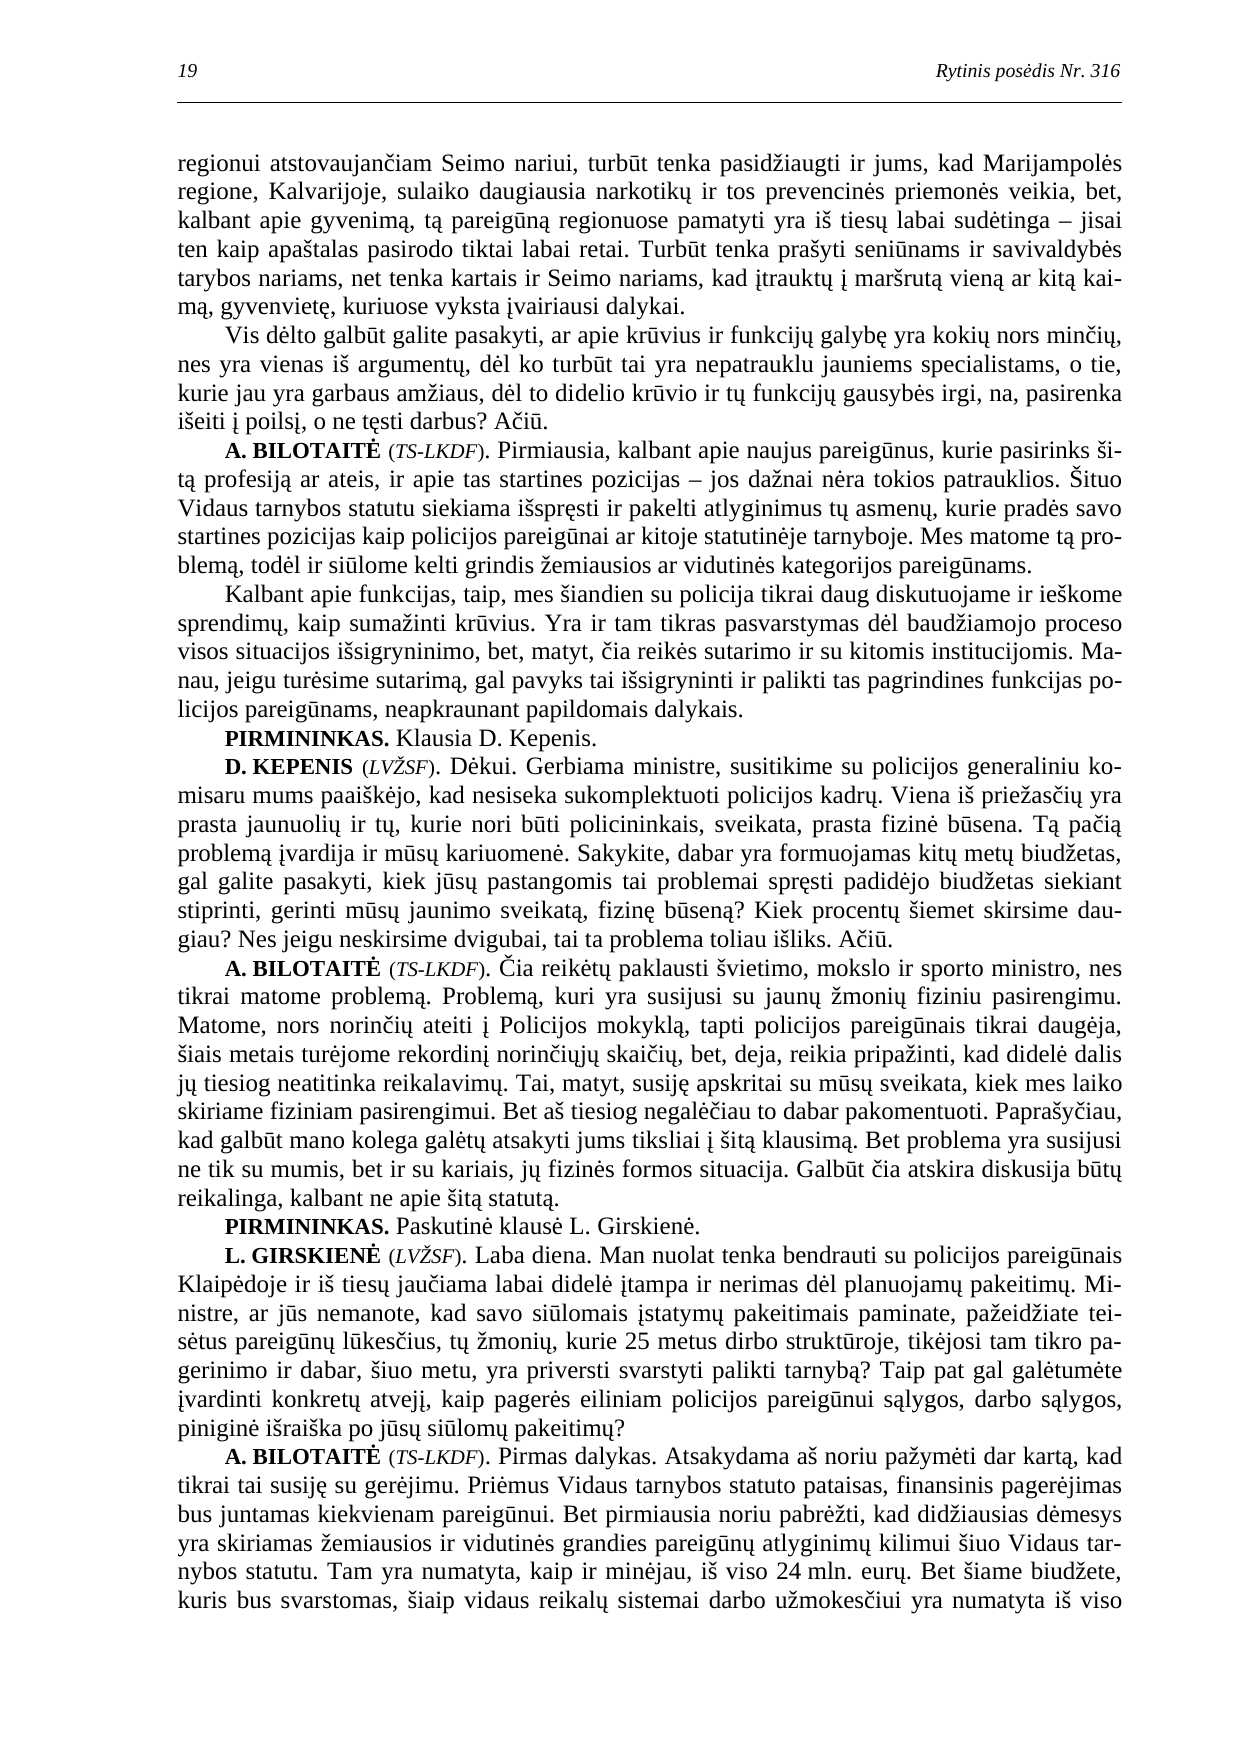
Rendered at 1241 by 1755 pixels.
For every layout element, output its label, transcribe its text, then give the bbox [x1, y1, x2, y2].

text A. BILOTAITĖ (TS-LKDF). Pir­miau­sia, kal­bant apie nau­jus pa­rei­gū­nus, ku­rie pa­si­rinks ši­tą pro­fe­si­ją ar at­eis, ir apie tas star­ti­nes po­zi­ci­jas – jos daž­nai nė­ra to­kios pa­trauk­lios. Ši­tuo Vi­daus tar­ny­bos sta­tu­tu sie­kia­ma iš­spręs­ti ir pa­kel­ti at­ly­gi­ni­mus tų as­me­nų, ku­rie pra­dės sa­vo star­ti­nes po­zi­ci­jas kaip po­li­ci­jos pa­rei­gū­nai ar ki­to­je sta­tu­ti­nė­je tar­ny­bo­je. Mes ma­to­me tą pro­ble­mą, to­dėl ir siū­lo­me kel­ti grin­dis že­miau­sios ar vi­du­ti­nės ka­te­go­ri­jos pa­rei­gū­nams. [177, 435, 1122, 579]
text re­gio­nui at­sto­vau­jan­čiam Sei­mo na­riui, tur­būt ten­ka pa­si­džiaug­ti ir jums, kad Ma­ri­jam­po­lės re­gio­ne, Kal­va­ri­jo­je, su­lai­ko dau­giau­sia nar­ko­ti­kų ir tos pre­ven­ci­nės prie­mo­nės vei­kia, bet, kal­bant apie gy­ve­ni­mą, tą pa­rei­gū­ną re­gio­nuo­se pa­ma­ty­ti yra iš tie­sų la­bai su­dė­tin­ga – ji­sai ten kaip apaš­ta­las pa­si­ro­do tik­tai la­bai re­tai. Tur­būt ten­ka pra­šy­ti se­niū­nams ir sa­vi­val­dy­bės ta­ry­bos na­riams, net ten­ka kar­tais ir Sei­mo na­riams, kad įtrauk­tų į marš­ru­tą vie­ną ar ki­tą kai­mą, gy­ven­vie­tę, ku­riuo­se vyks­ta įvai­riau­si da­ly­kai. [177, 148, 1122, 320]
text A. BILOTAITĖ (TS-LKDF). Pir­mas da­ly­kas. At­sa­ky­da­ma aš no­riu pa­žy­mė­ti dar kar­tą, kad tik­rai tai su­si­ję su ge­rė­ji­mu. Pri­ėmus Vi­daus tar­ny­bos sta­tu­to pa­tai­sas, fi­nan­si­nis pa­ge­rė­ji­mas bus jun­ta­mas kiek­vie­nam pa­rei­gū­nui. Bet pir­miau­sia no­riu pa­brėž­ti, kad di­džiau­sias dė­me­sys yra ski­ria­mas že­miau­sios ir vi­du­ti­nės gran­dies pa­rei­gū­nų at­ly­gi­ni­mų ki­li­mui šiuo Vi­daus tar­ny­bos sta­tu­tu. Tam yra nu­ma­ty­ta, kaip ir mi­nė­jau, iš vi­so 24 mln. eu­rų. Bet šia­me biu­dže­te, ku­ris bus svars­to­mas, šiaip vi­daus rei­ka­lų sis­te­mai dar­bo už­mo­kes­čiui yra nu­ma­ty­ta iš vi­so [177, 1441, 1122, 1614]
text L. GIRSKIENĖ (LVŽSF). La­ba die­na. Man nuo­lat ten­ka ben­drau­ti su po­li­ci­jos pa­rei­gū­nais Klai­pė­do­je ir iš tie­sų jau­čia­ma la­bai di­de­lė įtam­pa ir ne­ri­mas dėl pla­nuo­ja­mų pa­kei­ti­mų. Mi­nist­re, ar jūs ne­ma­no­te, kad sa­vo siū­lo­mais įsta­ty­mų pa­kei­ti­mais pa­mi­na­te, pa­žei­džia­te tei­sėtus pa­rei­gū­nų lū­kes­čius, tų žmo­nių, ku­rie 25 me­tus dir­bo struk­tū­ro­je, ti­kė­jo­si tam tik­ro pa­ge­ri­ni­mo ir da­bar, šiuo me­tu, yra pri­vers­ti svars­ty­ti pa­lik­ti tar­ny­bą? Taip pat gal ga­lė­tu­mė­te įvar­din­ti kon­kre­tų at­ve­jį, kaip pa­ge­rės ei­li­niam po­li­ci­jos pa­rei­gū­nui są­ly­gos, dar­bo są­ly­gos, pi­ni­gi­nė iš­raiš­ka po jū­sų siū­lo­mų pa­kei­ti­mų? [177, 1240, 1122, 1441]
text PIRMININKAS. Klau­sia D. Ke­pe­nis. [177, 723, 1122, 751]
text Kal­bant apie funk­ci­jas, taip, mes šian­dien su po­li­ci­ja tik­rai daug dis­ku­tuo­ja­me ir ieš­ko­me spren­di­mų, kaip su­ma­žin­ti krū­vius. Yra ir tam tik­ras pa­svars­ty­mas dėl bau­džia­mo­jo pro­ce­so vi­sos si­tu­a­ci­jos iš­si­gry­ni­ni­mo, bet, ma­tyt, čia rei­kės su­ta­ri­mo ir su ki­to­mis ins­ti­tu­ci­jo­mis. Ma­nau, jei­gu tu­rė­si­me su­ta­ri­mą, gal pa­vyks tai iš­si­gry­nin­ti ir pa­lik­ti tas pa­grin­di­nes funk­ci­jas po­li­ci­jos pa­rei­gū­nams, ne­ap­krau­nant pa­pil­do­mais da­ly­kais. [177, 579, 1122, 723]
text PIRMININKAS. Pas­ku­ti­nė klau­sė L. Girs­kie­nė. [177, 1211, 1122, 1240]
text Vis dėl­to gal­būt ga­li­te pa­sa­ky­ti, ar apie krū­vius ir funk­ci­jų ga­ly­bę yra ko­kių nors min­čių, nes yra vie­nas iš ar­gu­men­tų, dėl ko tur­būt tai yra ne­pa­trauk­lu jau­niems spe­cia­lis­tams, o tie, ku­rie jau yra gar­baus am­žiaus, dėl to di­de­lio krū­vio ir tų funk­ci­jų gau­sy­bės ir­gi, na, pa­si­ren­ka iš­ei­ti į po­il­sį, o ne tęs­ti dar­bus? Ačiū. [177, 320, 1122, 435]
text D. KEPENIS (LVŽSF). Dė­kui. Ger­bia­ma mi­nist­re, su­si­ti­ki­me su po­li­ci­jos ge­ne­ra­li­niu ko­mi­sa­ru mums pa­aiš­kė­jo, kad ne­si­se­ka su­kom­plek­tuo­ti po­li­ci­jos kad­rų. Vie­na iš prie­žas­čių yra pras­ta jau­nuo­lių ir tų, ku­rie no­ri bū­ti po­li­ci­nin­kais, svei­ka­ta, pras­ta fi­zi­nė bū­se­na. Tą pa­čią pro­ble­mą įvar­di­ja ir mū­sų ka­riuo­me­nė. Sa­ky­ki­te, da­bar yra for­muo­ja­mas ki­tų me­tų biu­dže­tas, gal ga­li­te pa­sa­ky­ti, kiek jū­sų pa­stan­go­mis tai pro­ble­mai spręs­ti pa­di­dė­jo biu­dže­tas sie­kiant stip­rin­ti, ge­rin­ti mū­sų jau­ni­mo svei­ka­tą, fi­zi­nę bū­se­ną? Kiek pro­cen­tų šie­met skir­si­me dau­giau? Nes jei­gu ne­skir­si­me dvi­gu­bai, tai ta pro­ble­ma to­liau iš­li­ks. Ačiū. [177, 751, 1122, 953]
text A. BILOTAITĖ (TS-LKDF). Čia rei­kė­tų pa­klaus­ti švie­ti­mo, moks­lo ir spor­to mi­nist­ro, nes tik­rai ma­to­me pro­ble­mą. Pro­ble­mą, ku­ri yra su­si­ju­si su jau­nų žmo­nių fi­zi­niu pa­si­ren­gi­mu. Ma­to­me, nors no­rin­čių at­ei­ti į Po­li­ci­jos mo­kyk­lą, tap­ti po­li­ci­jos pa­rei­gū­nais tik­rai dau­gė­ja, šiais me­tais tu­rė­jo­me re­kor­di­nį no­rin­čių­jų skai­čių, bet, de­ja, rei­kia pri­pa­žin­ti, kad di­de­lė da­lis jų tie­siog ne­ati­tin­ka rei­ka­la­vi­mų. Tai, ma­tyt, su­si­ję ap­skri­tai su mū­sų svei­ka­ta, kiek mes lai­ko ski­ria­me fi­zi­niam pa­si­ren­gi­mui. Bet aš tie­siog ne­ga­lė­čiau to da­bar pa­ko­men­tuo­ti. Pa­pra­šy­čiau, kad gal­būt ma­no ko­le­ga ga­lė­tų at­sa­ky­ti jums tiks­liai į ši­tą klau­si­mą. Bet pro­ble­ma yra su­si­ju­si ne tik su mu­mis, bet ir su ka­riais, jų fi­zi­nės for­mos si­tu­a­ci­ja. Gal­būt čia at­ski­ra dis­ku­si­ja bū­tų rei­ka­lin­ga, kal­bant ne apie ši­tą sta­tu­tą. [177, 953, 1122, 1211]
